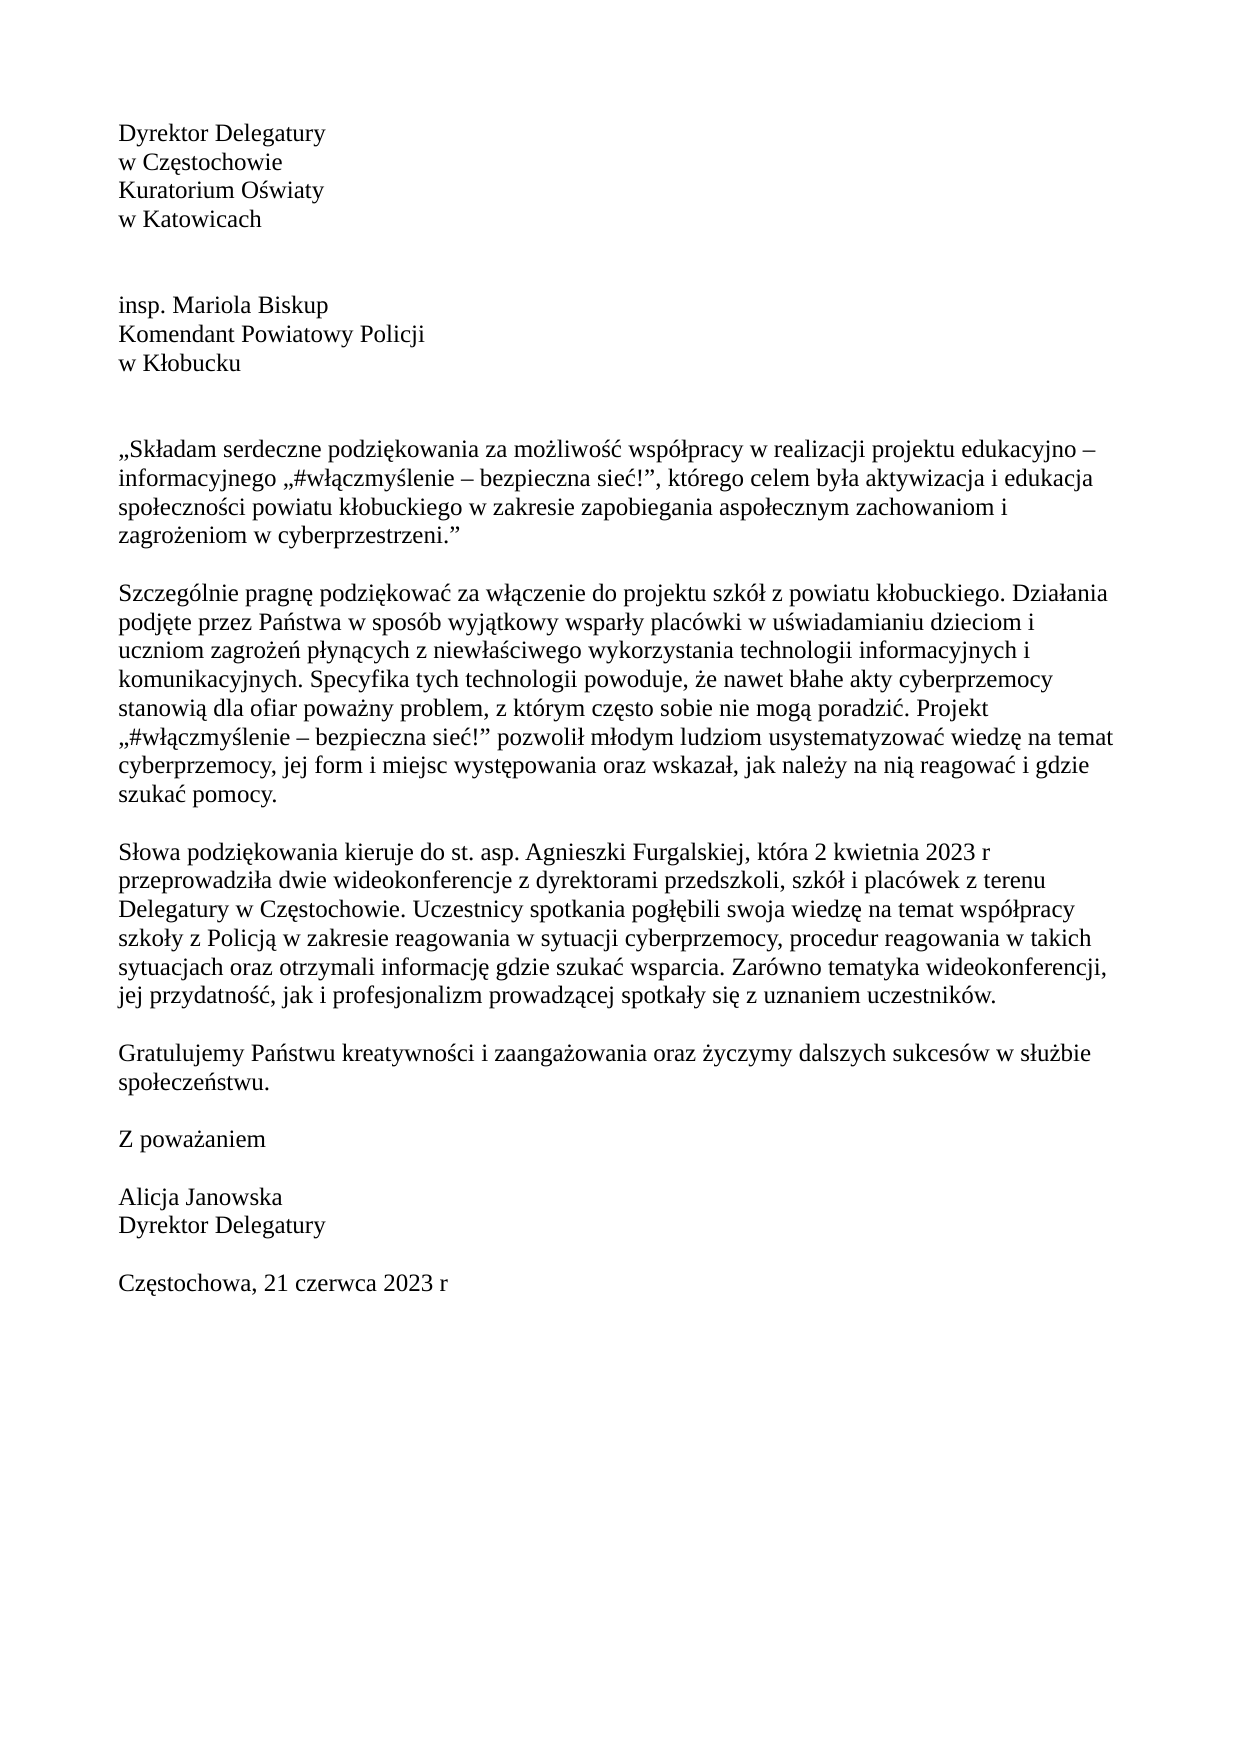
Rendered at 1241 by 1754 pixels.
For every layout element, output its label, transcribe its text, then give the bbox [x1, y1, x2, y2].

text Kuratorium Oświaty [118, 176, 1122, 204]
text Gratulujemy Państwu kreatywności i zaangażowania oraz życzymy dalszych sukcesów w służbie społeczeństwu. [118, 1038, 1122, 1096]
text Dyrektor Delegatury [118, 118, 1122, 147]
text Dyrektor Delegatury [118, 1211, 1122, 1239]
text w Katowicach [118, 204, 1122, 233]
text Częstochowa, 21 czerwca 2023 r [118, 1268, 1122, 1297]
text Szczególnie pragnę podziękować za włączenie do projektu szkół z powiatu kłobuckiego. Działania podjęte przez Państwa w sposób wyjątkowy wsparły placówki w uświadamianiu dzieciom i uczniom zagrożeń płynących z niewłaściwego wykorzystania technologii informacyjnych i komunikacyjnych. Specyfika tych technologii powoduje, że nawet błahe akty cyberprzemocy stanowią dla ofiar poważny problem, z którym często sobie nie mogą poradzić. Projekt „#włączmyślenie – bezpieczna sieć!” pozwolił młodym ludziom usystematyzować wiedzę na temat cyberprzemocy, jej form i miejsc występowania oraz wskazał, jak należy na nią reagować i gdzie szukać pomocy. [118, 578, 1122, 808]
text Komendant Powiatowy Policji [118, 319, 1122, 348]
text insp. Mariola Biskup [118, 291, 1122, 319]
text „Składam serdeczne podziękowania za możliwość współpracy w realizacji projektu edukacyjno – informacyjnego „#włączmyślenie – bezpieczna sieć!”, którego celem była aktywizacja i edukacja społeczności powiatu kłobuckiego w zakresie zapobiegania aspołecznym zachowaniom i zagrożeniom w cyberprzestrzeni.” [118, 434, 1122, 549]
text Słowa podziękowania kieruje do st. asp. Agnieszki Furgalskiej, która 2 kwietnia 2023 r przeprowadziła dwie wideokonferencje z dyrektorami przedszkoli, szkół i placówek z terenu Delegatury w Częstochowie. Uczestnicy spotkania pogłębili swoja wiedzę na temat współpracy szkoły z Policją w zakresie reagowania w sytuacji cyberprzemocy, procedur reagowania w takich sytuacjach oraz otrzymali informację gdzie szukać wsparcia. Zarówno tematyka wideokonferencji, jej przydatność, jak i profesjonalizm prowadzącej spotkały się z uznaniem uczestników. [118, 837, 1122, 1009]
text w Częstochowie [118, 147, 1122, 176]
text Alicja Janowska [118, 1182, 1122, 1211]
text w Kłobucku [118, 348, 1122, 377]
text Z poważaniem [118, 1124, 1122, 1153]
